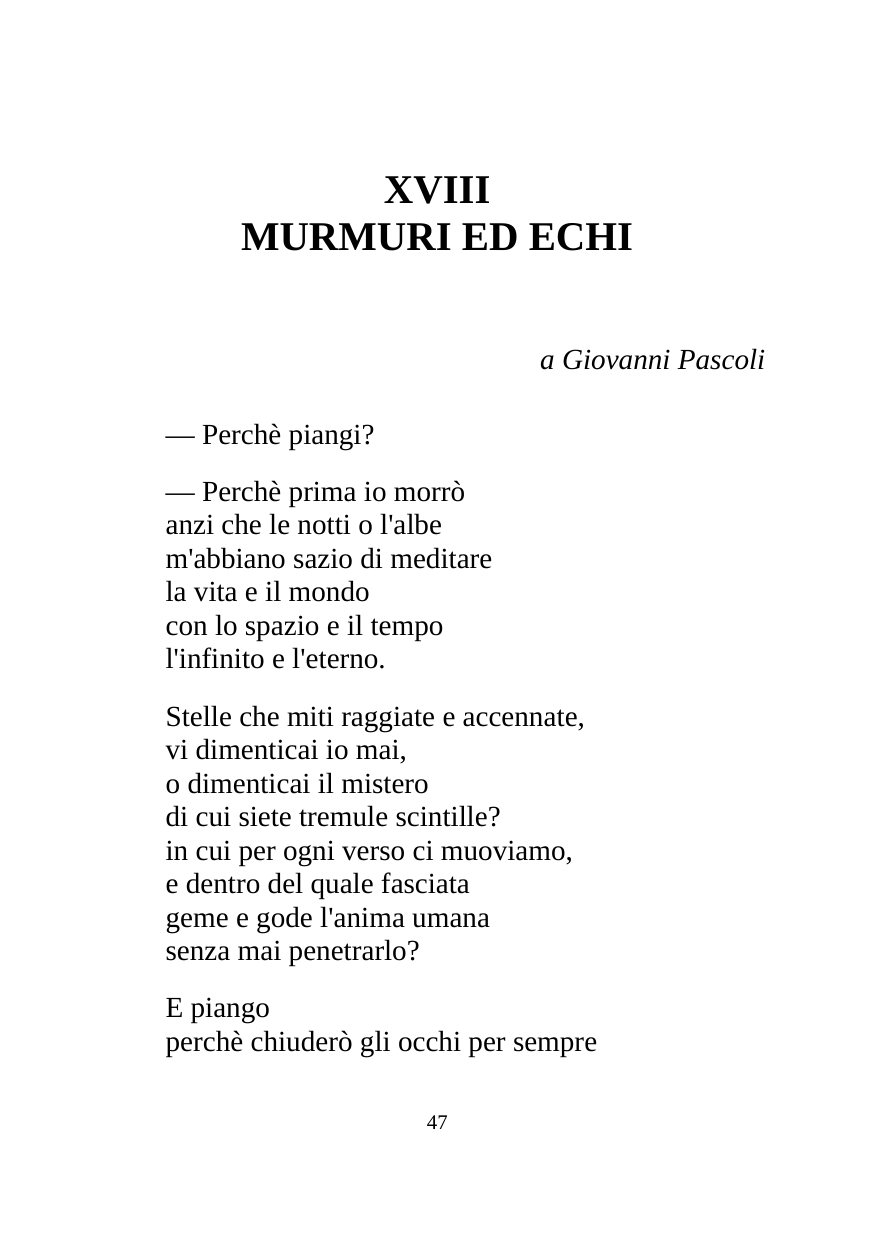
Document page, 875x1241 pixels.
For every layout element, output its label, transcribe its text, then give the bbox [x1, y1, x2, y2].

text E piango perchè chiuderò gli occhi per sempre [165, 991, 768, 1058]
subtitle XVIII MURMURI ED ECHI [106, 165, 768, 259]
text — Perchè piangi? [165, 417, 768, 450]
text — Perchè prima io morrò anzi che le notti o l'albe m'abbiano sazio di meditare la vita e il mondo con lo spazio e il tempo l'infinito e l'eterno. [165, 474, 768, 675]
text Stelle che miti raggiate e accennate, vi dimenticai io mai, o dimenticai il mistero di cui siete tremule scintille? in cui per ogni verso ci muoviamo, e dentro del quale fasciata geme e gode l'anima umana senza mai penetrarlo? [165, 699, 768, 967]
text a Giovanni Pascoli [106, 342, 768, 376]
